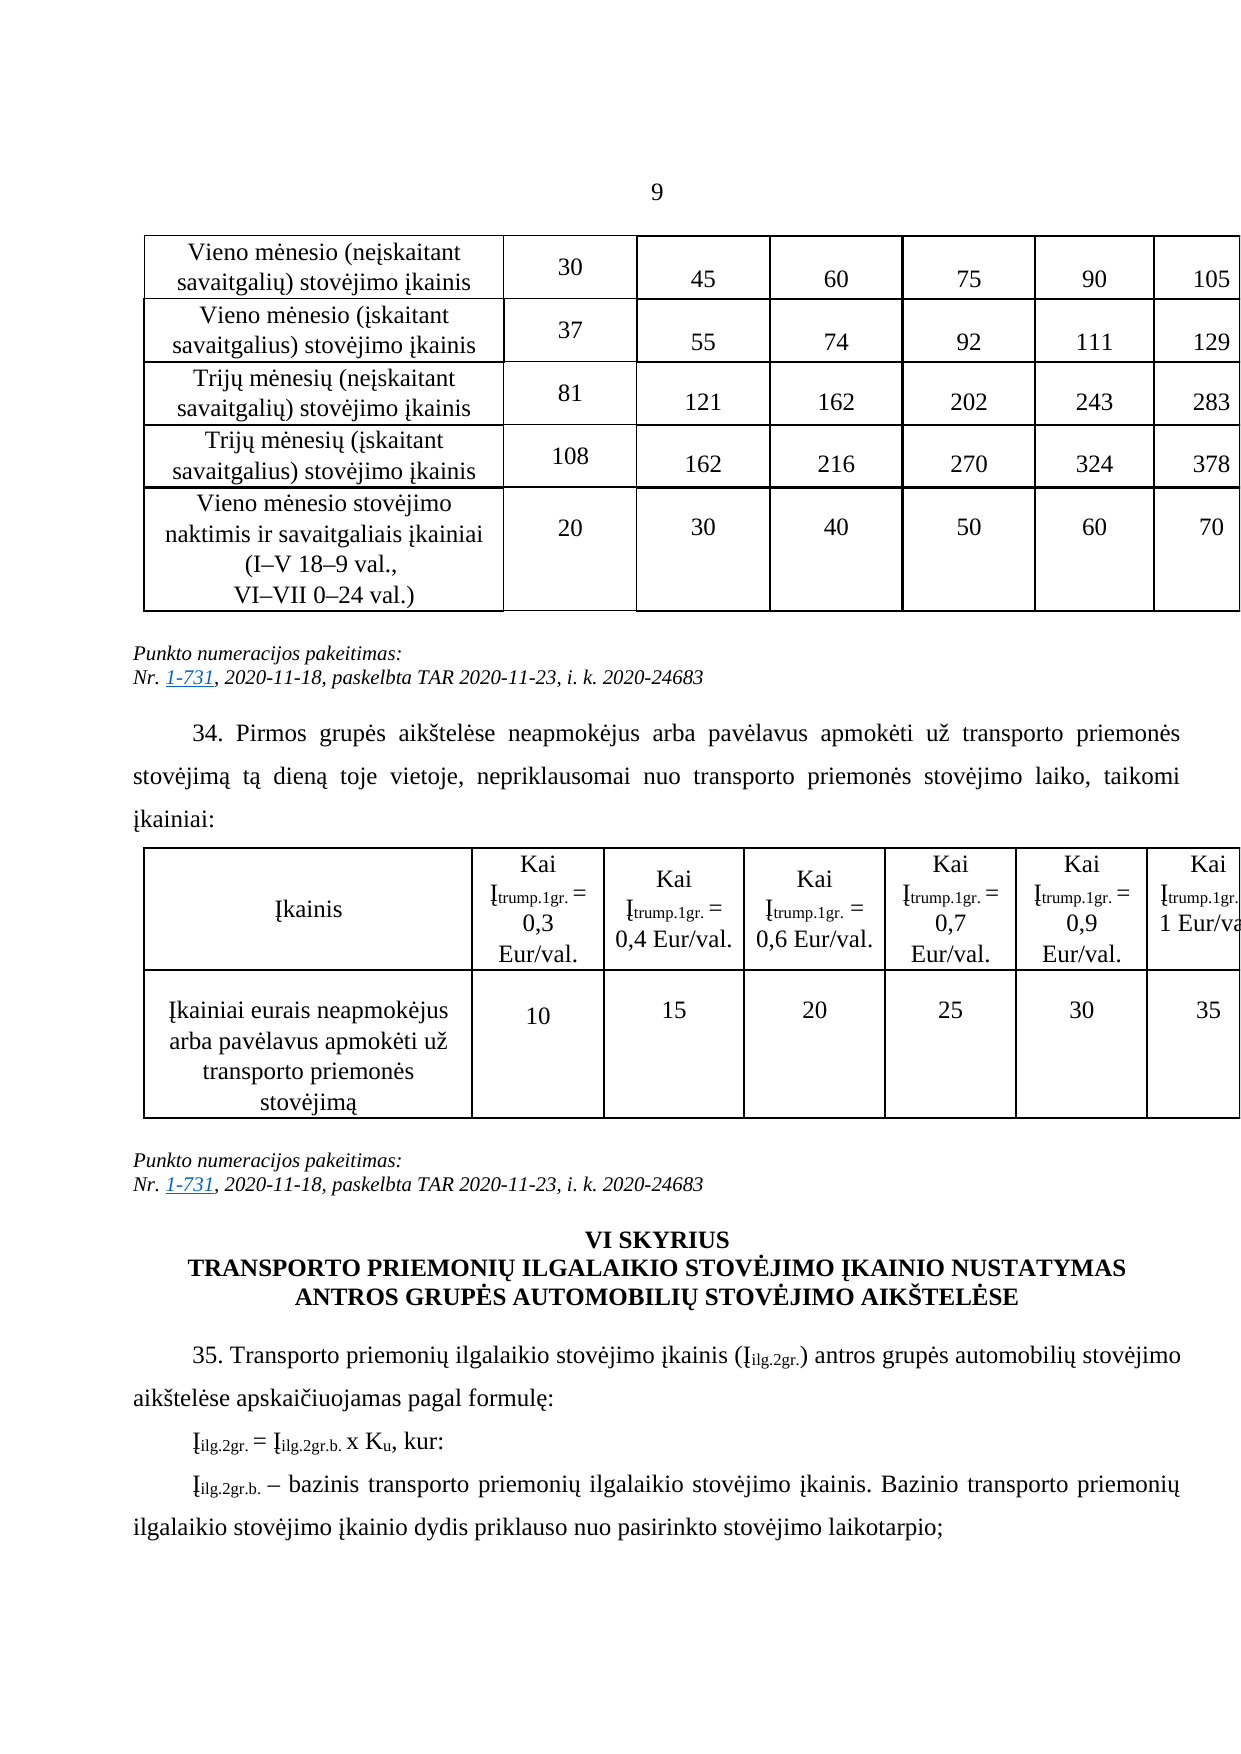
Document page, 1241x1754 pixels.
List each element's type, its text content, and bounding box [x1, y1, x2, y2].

table_header Įkainis [145, 849, 471, 969]
table_cell 60 [1036, 489, 1153, 610]
table_cell 92 [904, 300, 1034, 361]
table_cell 40 [771, 489, 901, 610]
text Nr. 1-731, 2020-11-18, paskelbta TAR 2020-11-23, i. k. 2020-24683 [133, 1172, 1181, 1196]
table_cell Trijų mėnesių (neįskaitant savaitgalių) stovėjimo įkainis [145, 363, 503, 423]
table_header Kai Įtrump.1gr. = 1 Eur/val. [1148, 849, 1239, 969]
table_cell 121 [637, 363, 769, 423]
table_header Kai Įtrump.1gr. = 0,3 Eur/val. [473, 849, 603, 969]
table_cell 55 [638, 300, 769, 361]
table_cell 162 [637, 426, 769, 486]
table_cell 270 [904, 426, 1034, 486]
table_cell 216 [771, 426, 901, 486]
table_cell 324 [1036, 426, 1153, 486]
table_cell 15 [605, 971, 743, 1117]
text 35. Transporto priemonių ilgalaikio stovėjimo įkainis (Įilg.2gr.) antros grupės automobilių stovėjimo aikštelėse apskaičiuojamas pagal formulę: [133, 1340, 1181, 1412]
text Punkto numeracijos pakeitimas: [133, 641, 1181, 665]
table_cell Įkainiai eurais neapmokėjus arba pavėlavus apmokėti už transporto priemonės stovėjimą [145, 971, 471, 1117]
table_header Kai Įtrump.1gr. = 0,4 Eur/val. [605, 849, 743, 969]
table_cell 25 [886, 971, 1015, 1117]
table_cell 74 [771, 300, 901, 361]
table_header Kai Įtrump.1gr. = 0,7 Eur/val. [886, 849, 1015, 969]
table_cell 105 [1155, 237, 1239, 298]
table_cell 81 [504, 362, 636, 423]
table_cell 129 [1155, 300, 1239, 361]
table_cell Vieno mėnesio (įskaitant savaitgalius) stovėjimo įkainis [145, 299, 503, 361]
table_cell 30 [504, 236, 636, 298]
table_cell 243 [1036, 363, 1153, 423]
table_cell 30 [1017, 971, 1146, 1117]
table_cell 111 [1036, 300, 1153, 361]
table_cell Trijų mėnesių (įskaitant savaitgalius) stovėjimo įkainis [145, 426, 503, 486]
table_cell 37 [505, 299, 636, 361]
table_cell 202 [904, 363, 1034, 423]
table_cell 60 [771, 237, 901, 298]
table_cell 35 [1148, 971, 1239, 1117]
table_cell Vieno mėnesio (neįskaitant savaitgalių) stovėjimo įkainis [145, 236, 503, 298]
table_cell 45 [638, 237, 769, 298]
table_cell 108 [504, 425, 636, 486]
table_cell 20 [745, 971, 884, 1117]
table_cell 90 [1036, 237, 1153, 298]
table_cell 20 [504, 488, 636, 610]
table_header Kai Įtrump.1gr. = 0,6 Eur/val. [745, 849, 884, 969]
table_cell Vieno mėnesio stovėjimo naktimis ir savaitgaliais įkainiai (I–V 18–9 val., VI–VII 0–24 val.) [145, 489, 503, 610]
table_header Kai Įtrump.1gr. = 0,9 Eur/val. [1017, 849, 1146, 969]
table_cell 162 [771, 363, 901, 423]
text VI SKYRIUS [133, 1225, 1181, 1253]
text Įilg.2gr. = Įilg.2gr.b. x Ku, kur: [133, 1426, 1181, 1455]
text Įilg.2gr.b. – bazinis transporto priemonių ilgalaikio stovėjimo įkainis. Bazinio transporto priemonių ilgalaikio stovėjimo įkainio dydis priklauso nuo pasirinkto stovėjimo laikotarpio; [133, 1469, 1181, 1541]
table_cell 378 [1155, 426, 1239, 486]
table_cell 30 [637, 489, 769, 610]
table_cell 70 [1155, 489, 1239, 610]
table_cell 283 [1155, 363, 1239, 423]
text Nr. 1-731, 2020-11-18, paskelbta TAR 2020-11-23, i. k. 2020-24683 [133, 665, 1181, 689]
table_cell 75 [904, 237, 1034, 298]
text 34. Pirmos grupės aikštelėse neapmokėjus arba pavėlavus apmokėti už transporto priemonės stovėjimą tą dieną toje vietoje, nepriklausomai nuo transporto priemonės stovėjimo laiko, taikomi įkainiai: [133, 718, 1181, 833]
table_cell 50 [904, 489, 1034, 610]
text TRANSPORTO PRIEMONIŲ ILGALAIKIO STOVĖJIMO ĮKAINIO NUSTATYMAS ANTROS GRUPĖS AUTOMOBILIŲ STOVĖJIMO AIKŠTELĖSE [133, 1253, 1181, 1311]
text Punkto numeracijos pakeitimas: [133, 1148, 1181, 1172]
table_cell 10 [473, 971, 603, 1117]
